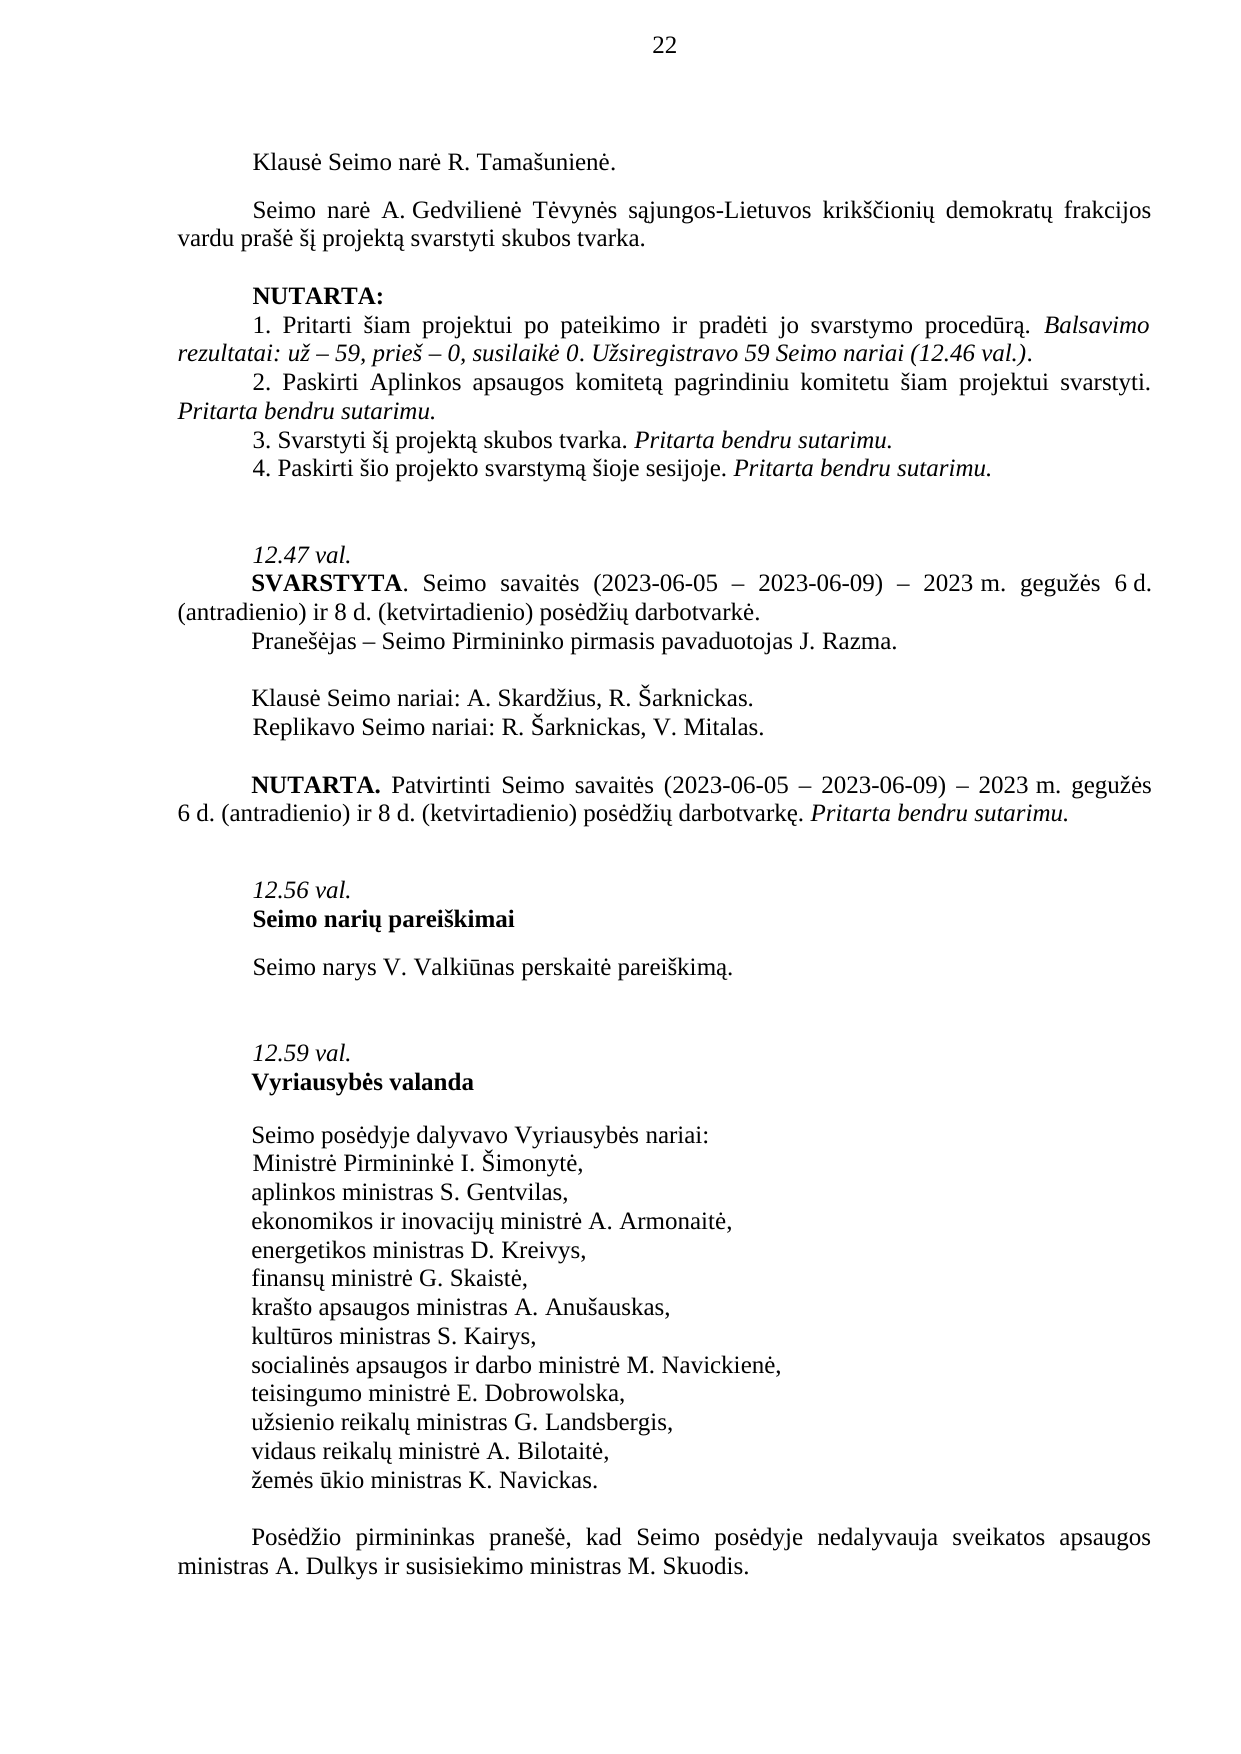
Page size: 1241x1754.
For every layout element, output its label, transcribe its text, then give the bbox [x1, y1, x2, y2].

text SVARSTYTA. Seimo savaitės (2023-06-05 – 2023-06-09) – 2023 m. gegužės 6 d. (antradienio) ir 8 d. (ketvirtadienio) posėdžių darbotvarkė. [177, 568, 1152, 626]
text Pranešėjas – Seimo Pirmininko pirmasis pavaduotojas J. Razma. [177, 626, 1152, 655]
text NUTARTA. Patvirtinti Seimo savaitės (2023-06-05 – 2023-06-09) – 2023 m. gegužės 6 d. (antradienio) ir 8 d. (ketvirtadienio) posėdžių darbotvarkę. Pritarta bendru sutarimu. [177, 770, 1152, 827]
text 12.47 val. [177, 540, 1152, 568]
text 3. Svarstyti šį projektą skubos tvarka. Pritarta bendru sutarimu. [177, 425, 1152, 453]
text 12.56 val. [177, 875, 1152, 904]
text Seimo posėdyje dalyvavo Vyriausybės nariai: [177, 1120, 1152, 1148]
text 12.59 val. [177, 1038, 1152, 1067]
text Klausė Seimo narė R. Tamašunienė. [177, 147, 1152, 176]
text NUTARTA: [177, 281, 1152, 310]
text energetikos ministras D. Kreivys, [177, 1235, 1152, 1263]
text kultūros ministras S. Kairys, [177, 1321, 1152, 1350]
text ekonomikos ir inovacijų ministrė A. Armonaitė, [177, 1206, 1152, 1235]
text užsienio reikalų ministras G. Landsbergis, [177, 1407, 1152, 1436]
text Replikavo Seimo nariai: R. Šarknickas, V. Mitalas. [177, 712, 1152, 741]
text 2. Paskirti Aplinkos apsaugos komitetą pagrindiniu komitetu šiam projektui svarstyti. Pritarta bendru sutarimu. [177, 367, 1152, 425]
text Ministrė Pirmininkė I. Šimonytė, [252, 1148, 1152, 1177]
text Seimo narių pareiškimai [177, 904, 1152, 933]
text vidaus reikalų ministrė A. Bilotaitė, [177, 1436, 1152, 1465]
text Klausė Seimo nariai: A. Skardžius, R. Šarknickas. [177, 683, 1152, 712]
text teisingumo ministrė E. Dobrowolska, [177, 1378, 1152, 1407]
text aplinkos ministras S. Gentvilas, [177, 1177, 1152, 1206]
text finansų ministrė G. Skaistė, [177, 1263, 1152, 1292]
text krašto apsaugos ministras A. Anušauskas, [177, 1292, 1152, 1321]
subtitle Vyriausybės valanda [177, 1067, 1152, 1096]
text Seimo narė A. Gedvilienė Tėvynės sąjungos-Lietuvos krikščionių demokratų frakcijos vardu prašė šį projektą svarstyti skubos tvarka. [177, 195, 1152, 252]
text Posėdžio pirmininkas pranešė, kad Seimo posėdyje nedalyvauja sveikatos apsaugos ministras A. Dulkys ir susisiekimo ministras M. Skuodis. [177, 1522, 1152, 1580]
text 1. Pritarti šiam projektui po pateikimo ir pradėti jo svarstymo procedūrą. Balsavimo rezultatai: už – 59, prieš – 0, susilaikė 0. Užsiregistravo 59 Seimo nariai (12.46 val.). [177, 310, 1152, 367]
text socialinės apsaugos ir darbo ministrė M. Navickienė, [177, 1350, 1152, 1378]
text žemės ūkio ministras K. Navickas. [177, 1465, 1152, 1493]
text Seimo narys V. Valkiūnas perskaitė pareiškimą. [177, 952, 1152, 981]
text 4. Paskirti šio projekto svarstymą šioje sesijoje. Pritarta bendru sutarimu. [177, 453, 1152, 482]
